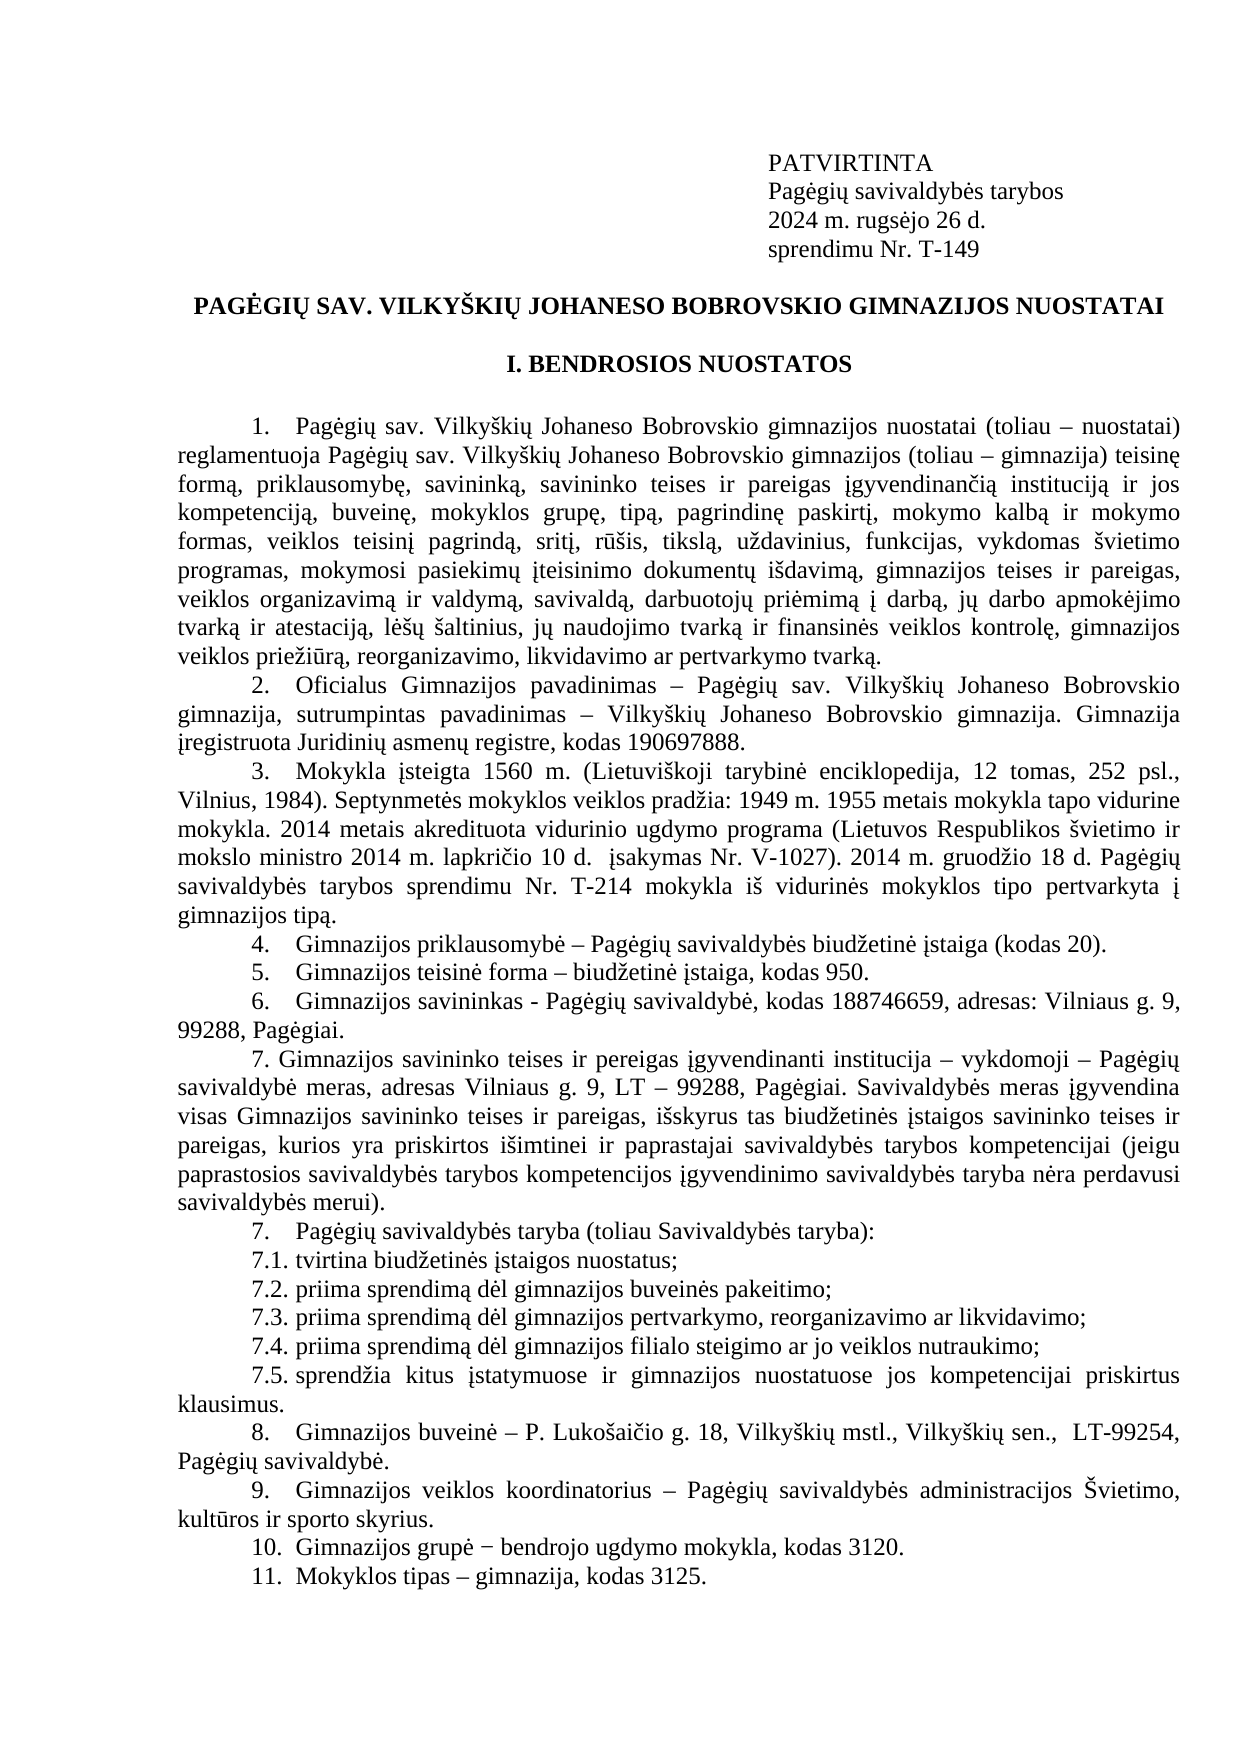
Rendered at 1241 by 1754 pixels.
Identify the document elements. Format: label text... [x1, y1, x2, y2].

text 4. Gimnazijos priklausomybė – Pagėgių savivaldybės biudžetinė įstaiga (kodas 20). [177, 929, 1181, 957]
text 2024 m. rugsėjo 26 d. [177, 205, 1181, 234]
text 7.4. priima sprendimą dėl gimnazijos filialo steigimo ar jo veiklos nutraukimo; [177, 1331, 1181, 1360]
text Pagėgių savivaldybės tarybos [177, 176, 1181, 205]
text 8. Gimnazijos buveinė – P. Lukošaičio g. 18, Vilkyškių mstl., Vilkyškių sen., LT-99254, Pagėgių savivaldybė. [177, 1417, 1181, 1475]
text 7.1. tvirtina biudžetinės įstaigos nuostatus; [177, 1245, 1181, 1274]
text 7.3. priima sprendimą dėl gimnazijos pertvarkymo, reorganizavimo ar likvidavimo; [177, 1302, 1181, 1331]
text 3. Mokykla įsteigta 1560 m. (Lietuviškoji tarybinė enciklopedija, 12 tomas, 252 psl., Vilnius, 1984). Septynmetės mokyklos veiklos pradžia: 1949 m. 1955 metais mokykla tapo vidurine mokykla. 2014 metais akredituota vidurinio ugdymo programa (Lietuvos Respublikos švietimo ir mokslo ministro 2014 m. lapkričio 10 d. įsakymas Nr. V-1027). 2014 m. gruodžio 18 d. Pagėgių savivaldybės tarybos sprendimu Nr. T-214 mokykla iš vidurinės mokyklos tipo pertvarkyta į gimnazijos tipą. [177, 756, 1181, 929]
text 11. Mokyklos tipas – gimnazija, kodas 3125. [236, 1561, 1181, 1590]
text 9. Gimnazijos veiklos koordinatorius – Pagėgių savivaldybės administracijos Švietimo, kultūros ir sporto skyrius. [177, 1475, 1181, 1532]
text 7. Pagėgių savivaldybės taryba (toliau Savivaldybės taryba): [177, 1216, 1181, 1245]
text 5. Gimnazijos teisinė forma – biudžetinė įstaiga, kodas 950. [177, 957, 1181, 986]
text I. BENDROSIOS NUOSTATOS [177, 349, 1181, 378]
text PAGĖGIŲ SAV. VILKYŠKIŲ JOHANESO BOBROVSKIO GIMNAZIJOS NUOSTATAI [177, 291, 1181, 320]
text sprendimu Nr. T-149 [177, 234, 1181, 263]
text 7.5. sprendžia kitus įstatymuose ir gimnazijos nuostatuose jos kompetencijai priskirtus klausimus. [177, 1360, 1181, 1417]
text 2. Oficialus Gimnazijos pavadinimas – Pagėgių sav. Vilkyškių Johaneso Bobrovskio gimnazija, sutrumpintas pavadinimas – Vilkyškių Johaneso Bobrovskio gimnazija. Gimnazija įregistruota Juridinių asmenų registre, kodas 190697888. [177, 670, 1181, 756]
text 10. Gimnazijos grupė − bendrojo ugdymo mokykla, kodas 3120. [236, 1532, 1181, 1561]
text PATVIRTINTA [177, 148, 1181, 176]
text 6. Gimnazijos savininkas - Pagėgių savivaldybė, kodas 188746659, adresas: Vilniaus g. 9, 99288, Pagėgiai. [177, 986, 1181, 1044]
text 1. Pagėgių sav. Vilkyškių Johaneso Bobrovskio gimnazijos nuostatai (toliau – nuostatai) reglamentuoja Pagėgių sav. Vilkyškių Johaneso Bobrovskio gimnazijos (toliau – gimnazija) teisinę formą, priklausomybę, savininką, savininko teises ir pareigas įgyvendinančią instituciją ir jos kompetenciją, buveinę, mokyklos grupę, tipą, pagrindinę paskirtį, mokymo kalbą ir mokymo formas, veiklos teisinį pagrindą, sritį, rūšis, tikslą, uždavinius, funkcijas, vykdomas švietimo programas, mokymosi pasiekimų įteisinimo dokumentų išdavimą, gimnazijos teises ir pareigas, veiklos organizavimą ir valdymą, savivaldą, darbuotojų priėmimą į darbą, jų darbo apmokėjimo tvarką ir atestaciją, lėšų šaltinius, jų naudojimo tvarką ir finansinės veiklos kontrolę, gimnazijos veiklos priežiūrą, reorganizavimo, likvidavimo ar pertvarkymo tvarką. [177, 411, 1181, 670]
text 7.2. priima sprendimą dėl gimnazijos buveinės pakeitimo; [177, 1274, 1181, 1302]
text 7. Gimnazijos savininko teises ir pereigas įgyvendinanti institucija – vykdomoji – Pagėgių savivaldybė meras, adresas Vilniaus g. 9, LT – 99288, Pagėgiai. Savivaldybės meras įgyvendina visas Gimnazijos savininko teises ir pareigas, išskyrus tas biudžetinės įstaigos savininko teises ir pareigas, kurios yra priskirtos išimtinei ir paprastajai savivaldybės tarybos kompetencijai (jeigu paprastosios savivaldybės tarybos kompetencijos įgyvendinimo savivaldybės taryba nėra perdavusi savivaldybės merui). [177, 1044, 1181, 1216]
